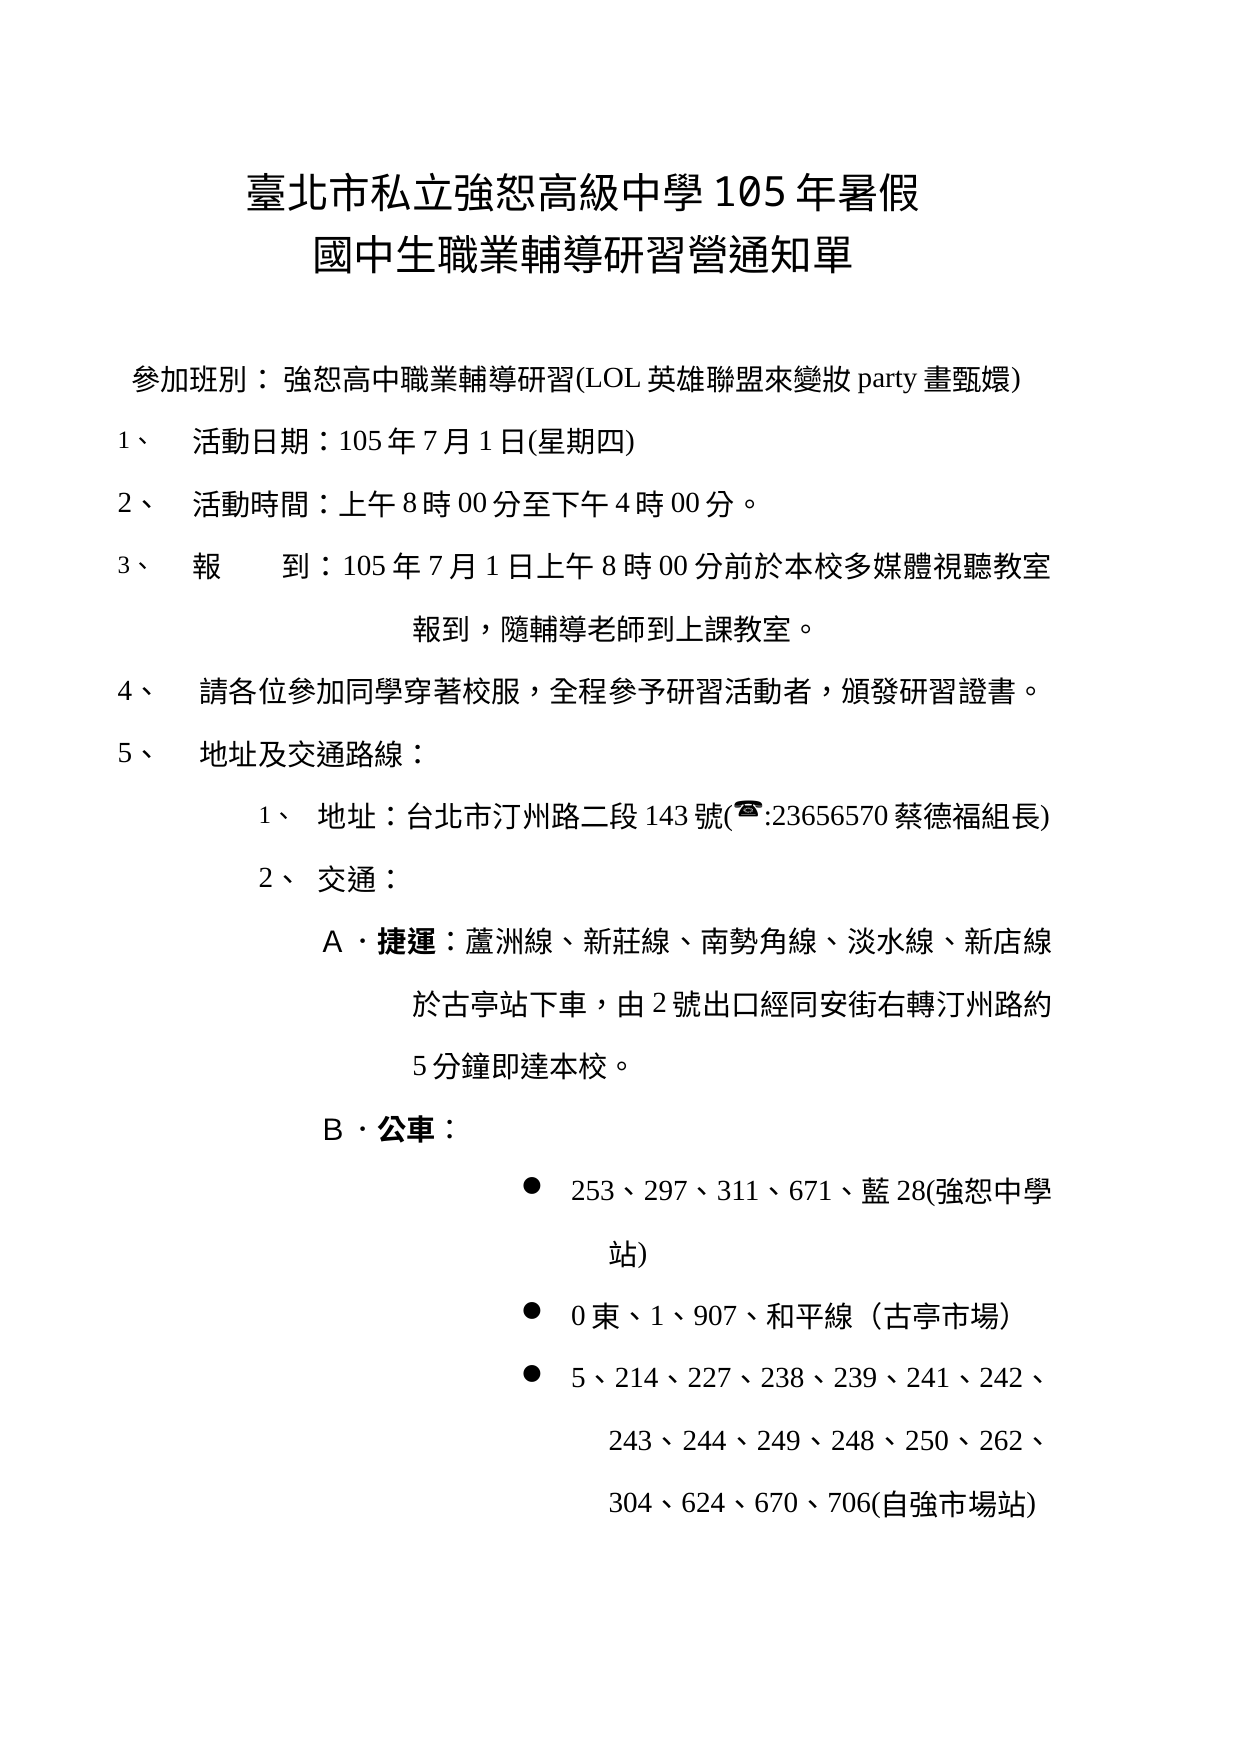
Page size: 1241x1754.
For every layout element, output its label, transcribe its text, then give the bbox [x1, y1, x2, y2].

list 253、297、311、671、藍28(強恕中學站) [521, 1148, 1053, 1273]
list 請各位參加同學穿著校服，全程參予研習活動者，頒發研習證書。 [117, 648, 1053, 711]
list 地址及交通路線： [117, 711, 1053, 773]
text Ｂ．公車： [319, 1086, 1053, 1148]
text 臺北市私立強恕高級中學105年暑假 [112, 148, 1053, 211]
list 5、214、227、238、239、241、242、243、244、249、248、250、262、304、624、670、706(自強市場站) [521, 1336, 1053, 1523]
list 地址：台北市汀州路二段143號(:23656570蔡德福組長) [258, 773, 1053, 836]
list 活動日期：105年7月1日(星期四) [117, 398, 1053, 461]
text 參加班別： 強恕高中職業輔導研習(LOL英雄聯盟來變妝party畫甄嬛) [131, 336, 1053, 398]
list 0東、1、907、和平線（古亭市場） [521, 1273, 1053, 1336]
text Ａ．捷運：蘆洲線、新莊線、南勢角線、淡水線、新店線於古亭站下車，由2號出口經同安街右轉汀州路約5分鐘即達本校。 [319, 898, 1053, 1086]
list 活動時間：上午8時00分至下午4時00分。 [117, 461, 1053, 523]
list 交通： [258, 836, 1053, 898]
text 國中生職業輔導研習營通知單 [112, 211, 1053, 273]
list 報 到：105年7月1日上午8時00分前於本校多媒體視聽教室報到，隨輔導老師到上課教室。 [117, 523, 1053, 648]
